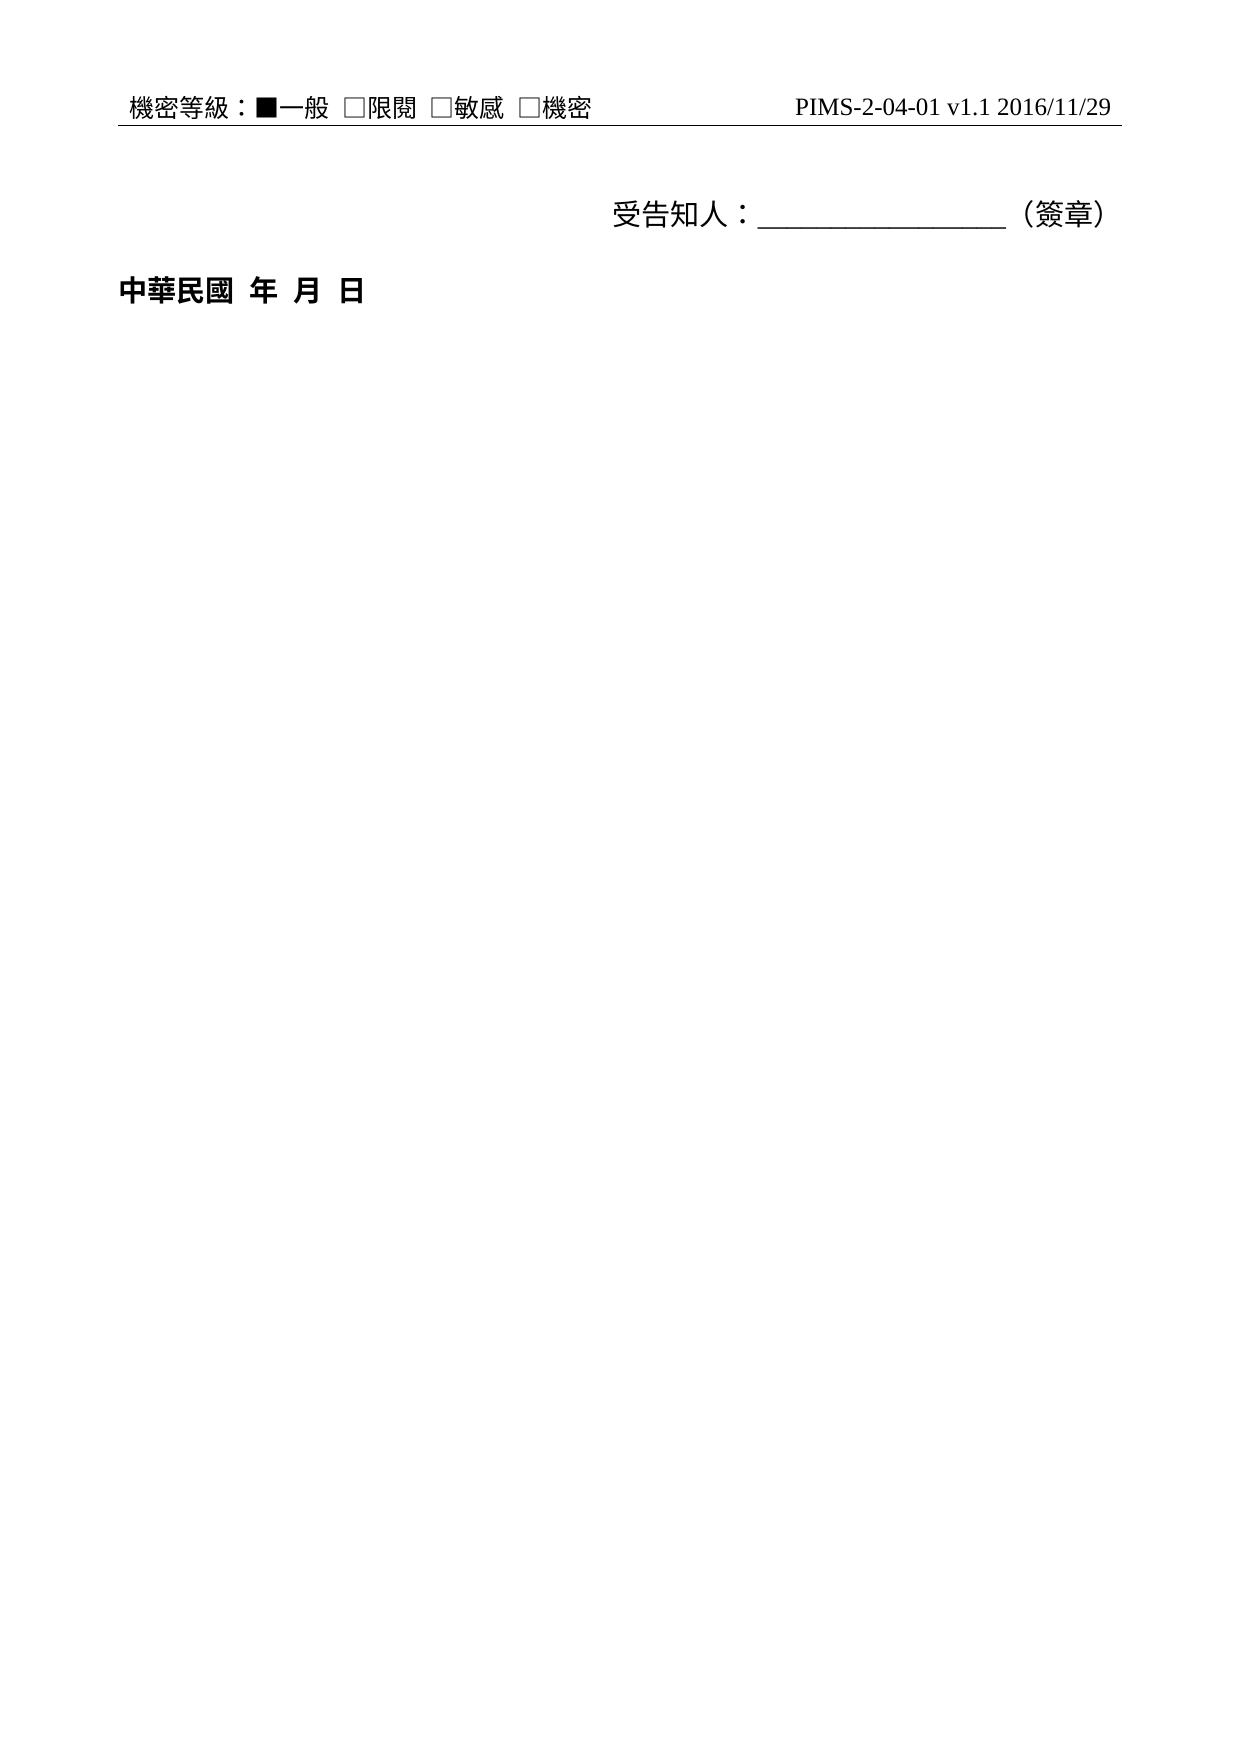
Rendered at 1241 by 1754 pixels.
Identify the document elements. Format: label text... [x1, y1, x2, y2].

text 受告知人：_________________（簽章） [81, 192, 1122, 234]
text 中華民國 年 月 日 [118, 268, 1122, 310]
